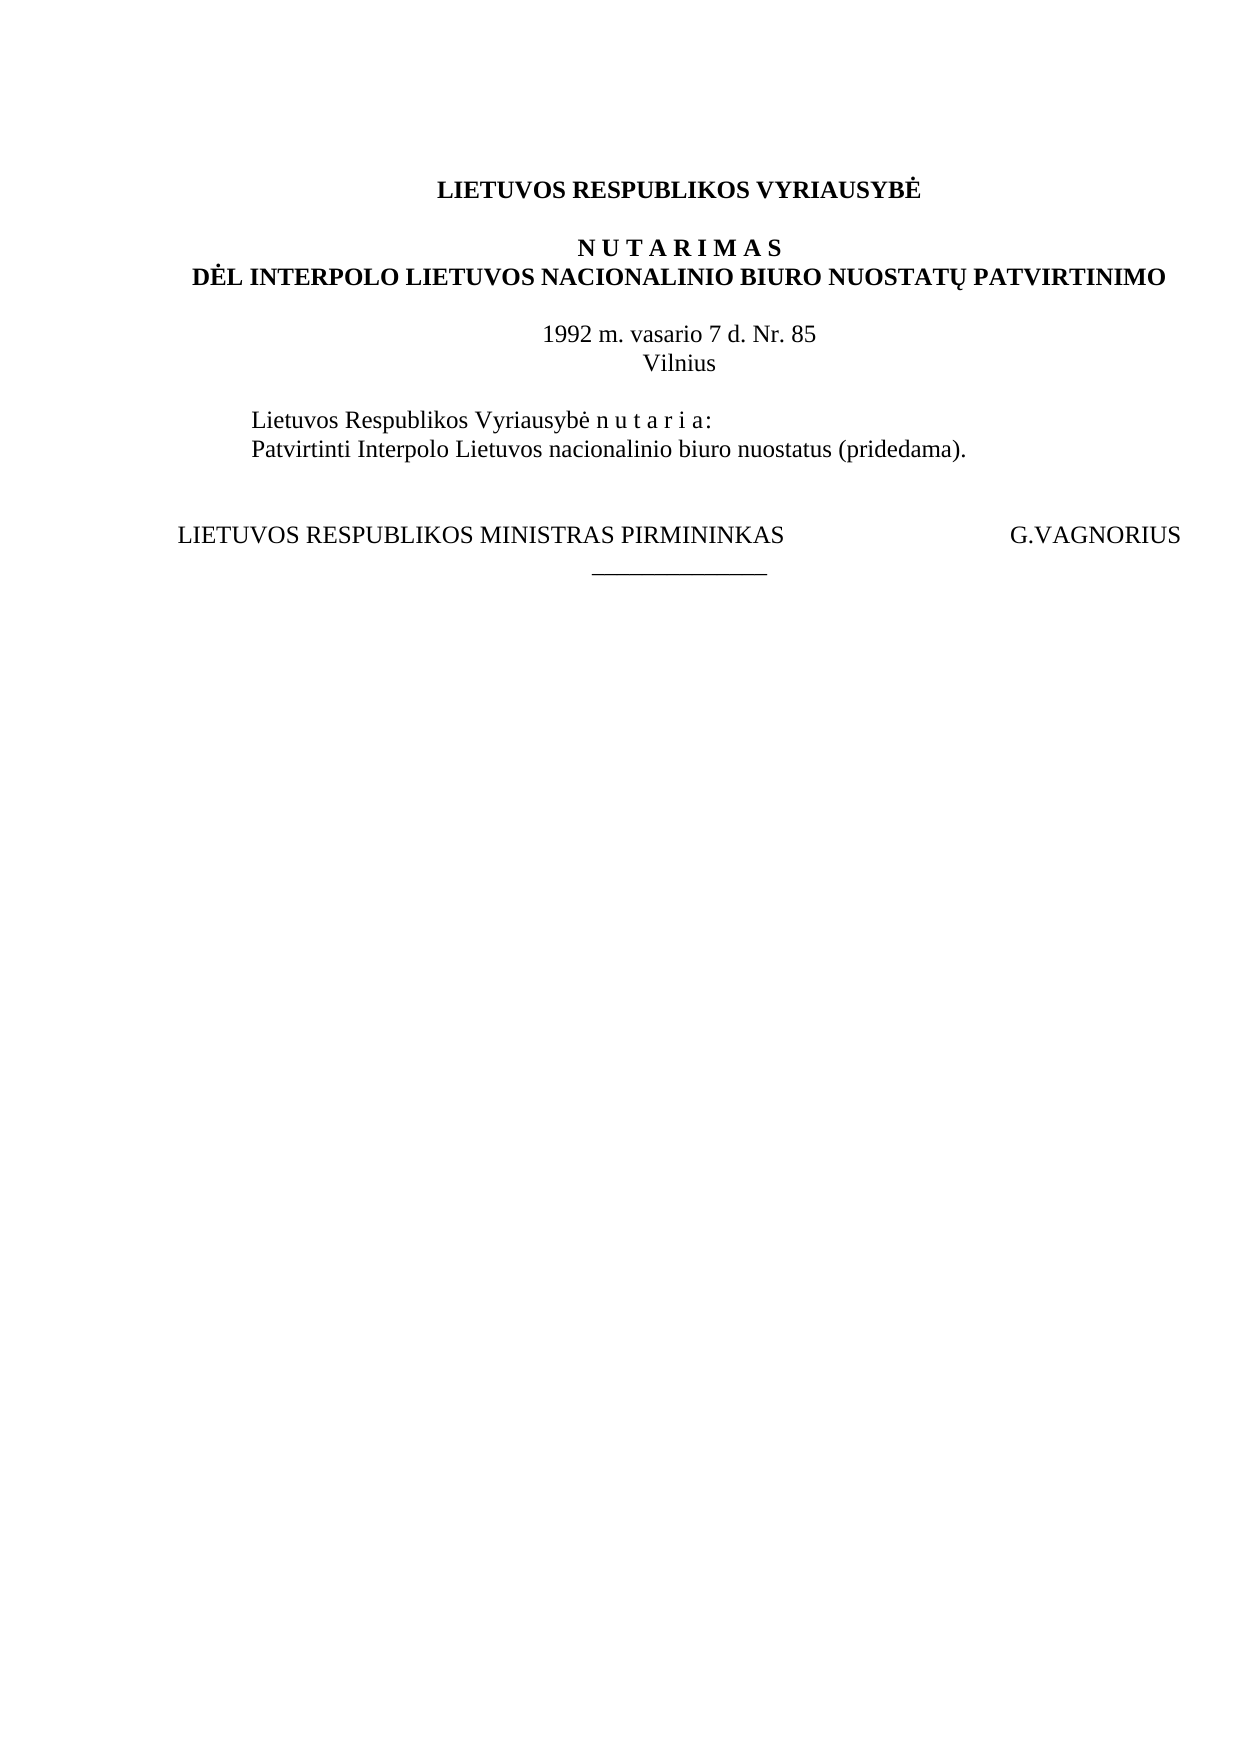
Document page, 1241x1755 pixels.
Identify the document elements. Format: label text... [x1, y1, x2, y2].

text Patvirtinti Interpolo Lietuvos nacionalinio biuro nuostatus (pridedama). [177, 434, 1181, 463]
text ______________ [177, 549, 1181, 578]
text LIETUVOS RESPUBLIKOS VYRIAUSYBĖ [177, 176, 1181, 204]
text DĖL INTERPOLO LIETUVOS NACIONALINIO BIURO NUOSTATŲ PATVIRTINIMO [177, 262, 1181, 291]
text 1992 m. vasario 7 d. Nr. 85 [177, 319, 1181, 348]
text LIETUVOS RESPUBLIKOS MINISTRAS PIRMININKAS G.VAGNORIUS [177, 521, 1181, 549]
text Vilnius [177, 348, 1181, 377]
text Lietuvos Respublikos Vyriausybė nutaria: [177, 406, 1181, 434]
text N U T A R I M A S [177, 233, 1181, 262]
